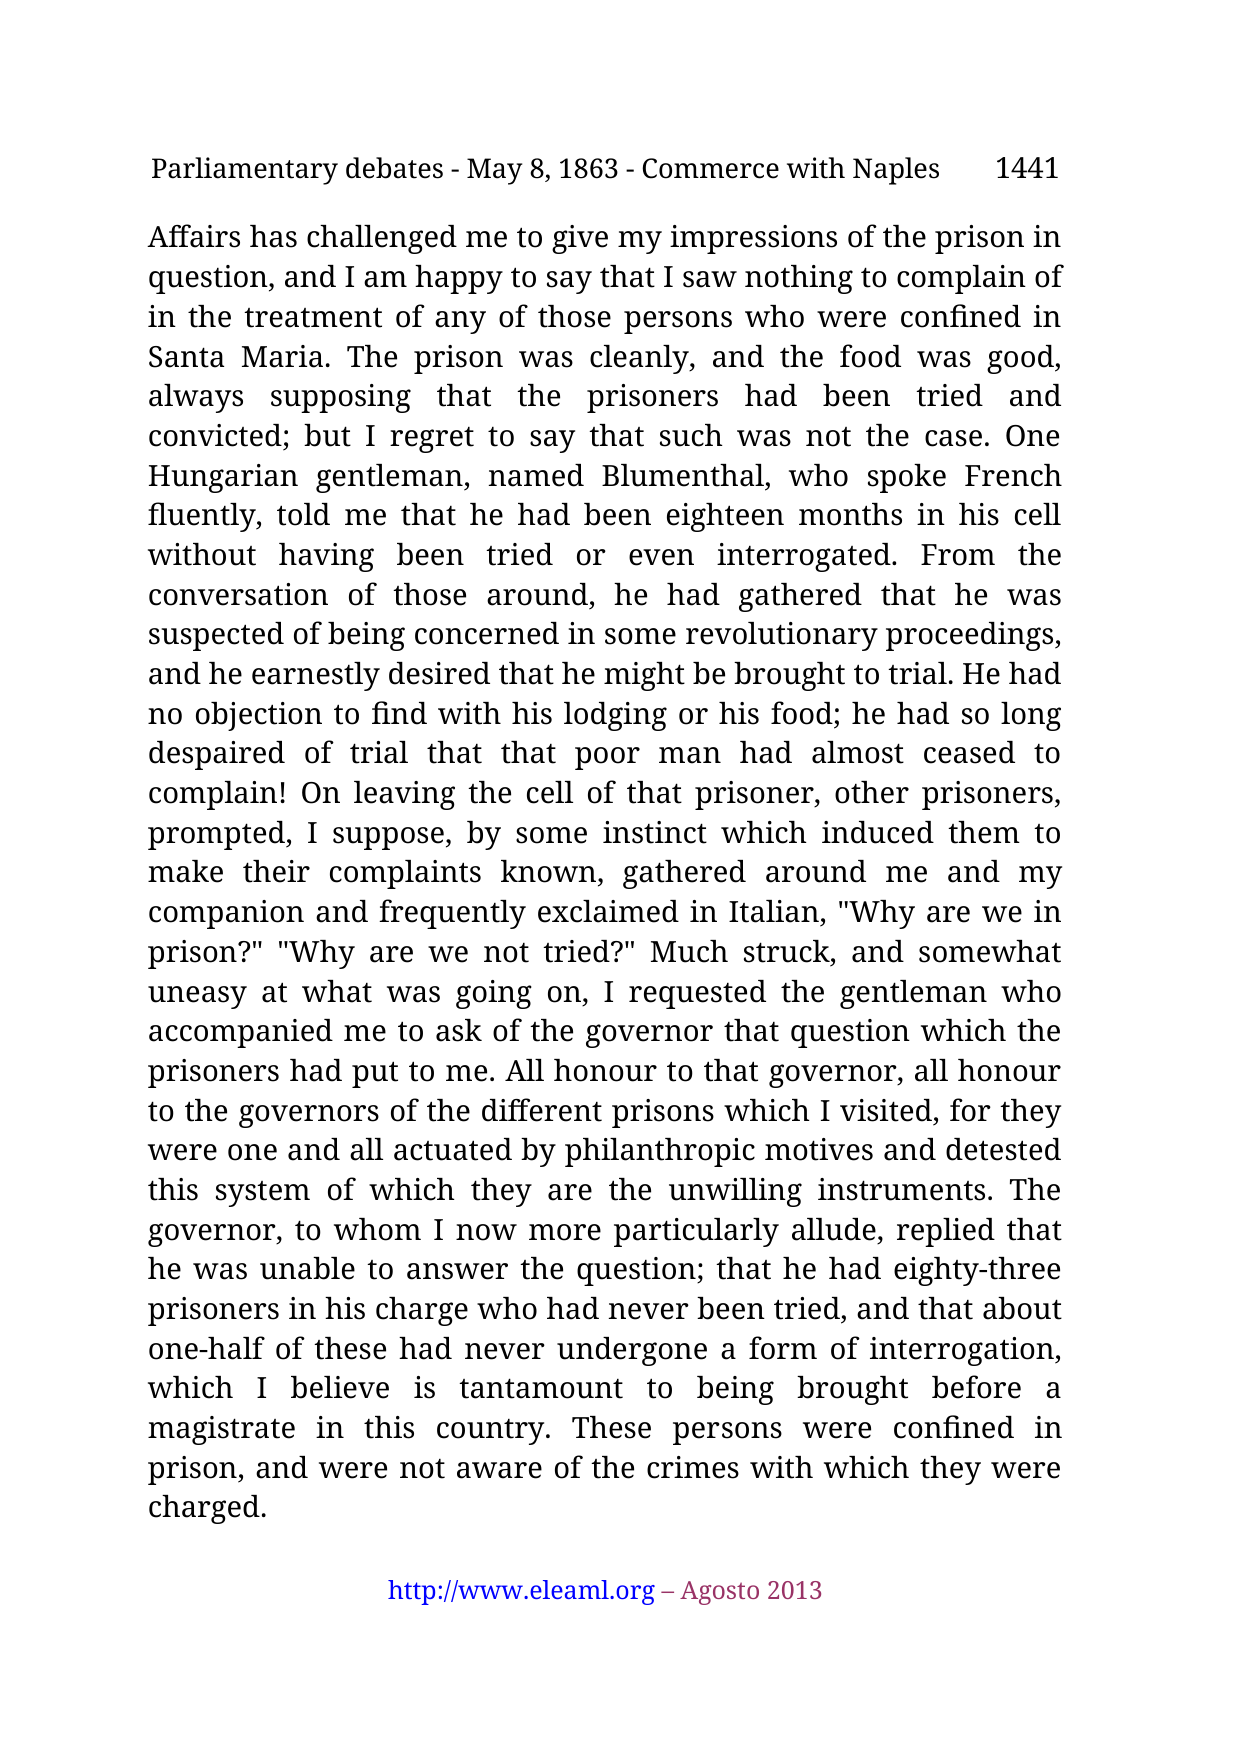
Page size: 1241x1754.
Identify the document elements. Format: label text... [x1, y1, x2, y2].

text Affairs has challenged me to give my impressions of the prison in question, and I am happy to say that I saw nothing to complain of in the treatment of any of those persons who were confined in Santa Maria. The prison was cleanly, and the food was good, always supposing that the prisoners had been tried and convicted; but I regret to say that such was not the case. One Hungarian gentleman, named Blumenthal, who spoke French fluently, told me that he had been eighteen months in his cell without having been tried or even interrogated. From the conversation of those around, he had gathered that he was suspected of being concerned in some revolutionary proceedings, and he earnestly desired that he might be brought to trial. He had no objection to find with his lodging or his food; he had so long despaired of trial that that poor man had almost ceased to complain! On leaving the cell of that prisoner, other prisoners, prompted, I suppose, by some instinct which induced them to make their complaints known, gathered around me and my companion and frequently exclaimed in Italian, "Why are we in prison?" "Why are we not tried?" Much struck, and somewhat uneasy at what was going on, I requested the gentleman who accompanied me to ask of the governor that question which the prisoners had put to me. All honour to that governor, all honour to the governors of the different prisons which I visited, for they were one and all actuated by philanthropic motives and detested this system of which they are the unwilling instruments. The governor, to whom I now more particularly allude, replied that he was unable to answer the question; that he had eighty-three prisoners in his charge who had never been tried, and that about one-half of these had never undergone a form of interrogation, which I believe is tantamount to being brought before a magistrate in this country. These persons were confined in prison, and were not aware of the crimes with which they were charged. [148, 217, 1063, 1526]
